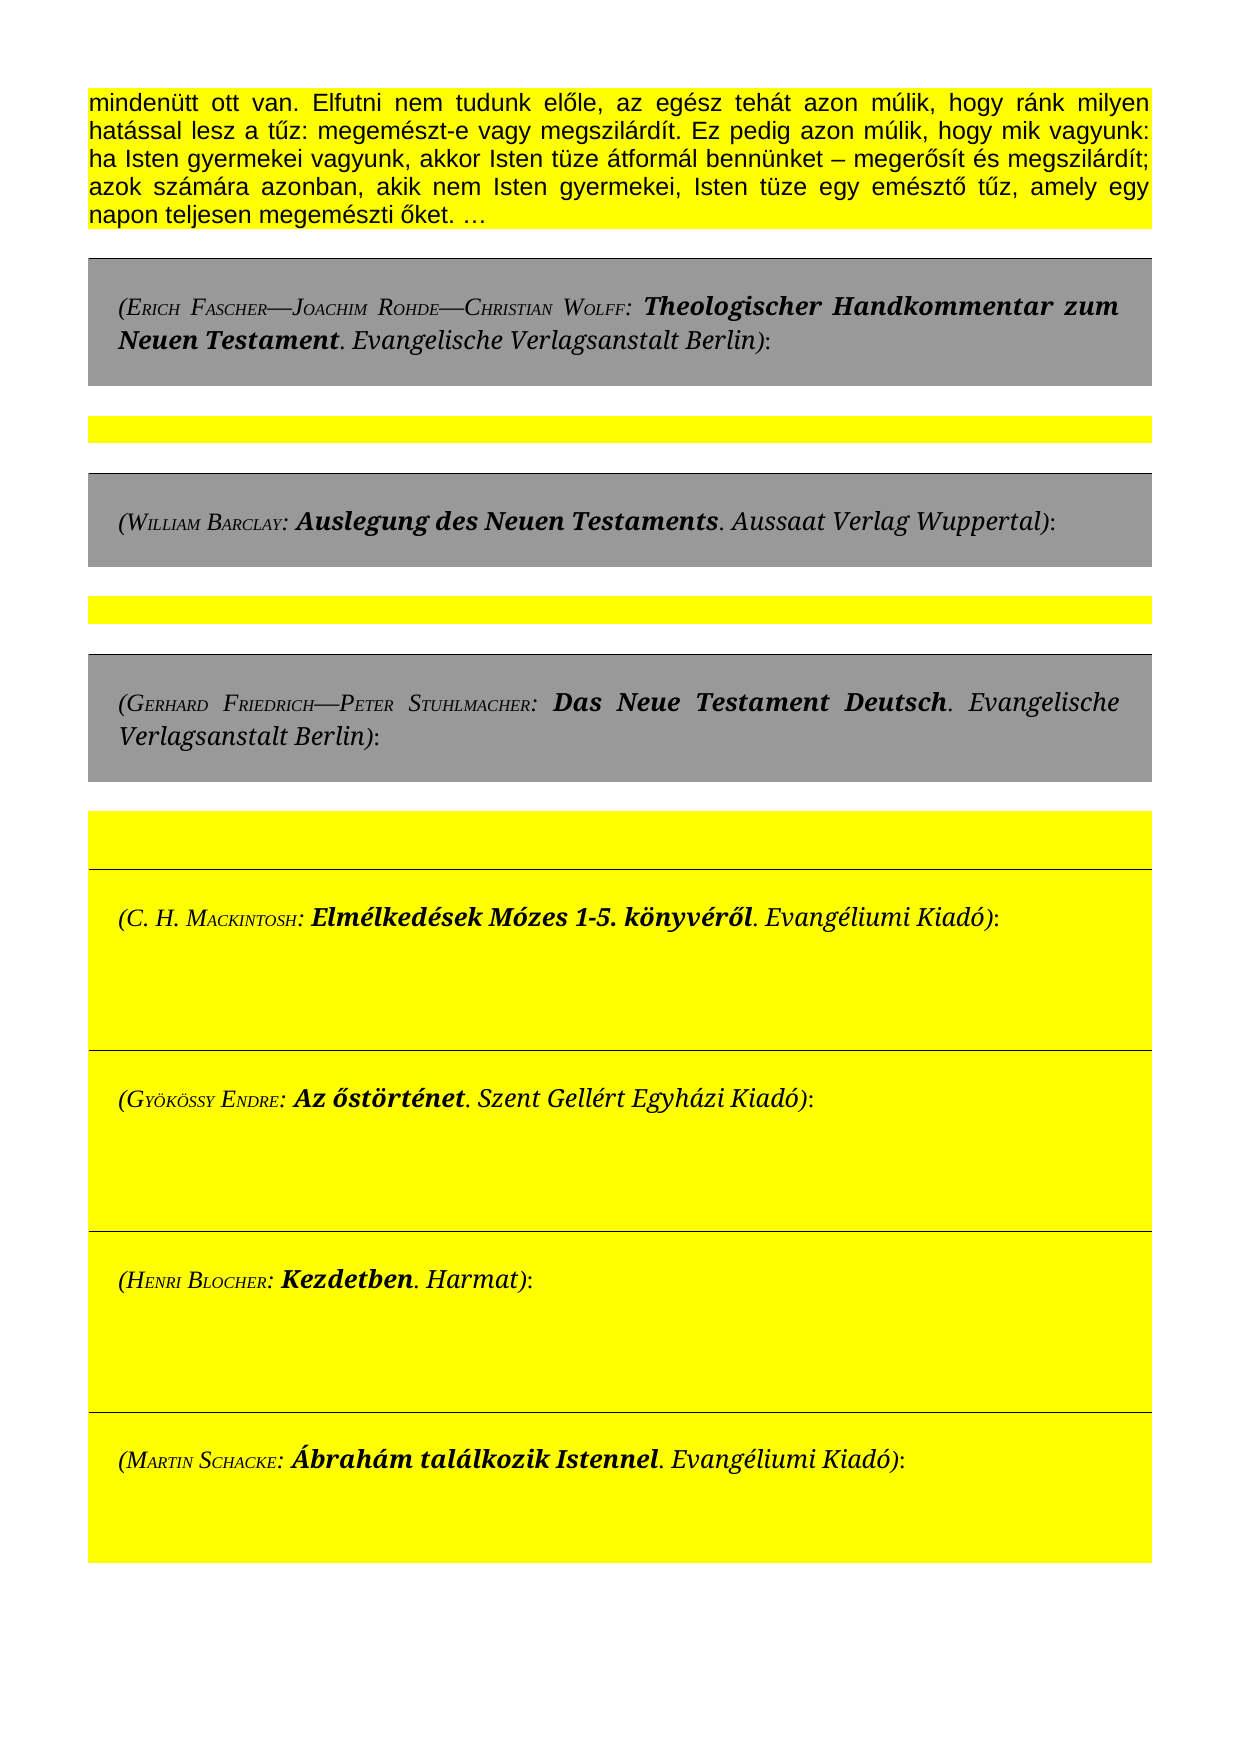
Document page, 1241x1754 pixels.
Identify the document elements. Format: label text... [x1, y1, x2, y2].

text (Erich Fascher―Joachim Rohde―Christian Wolff: Theologischer Handkommentar zum Neuen Testament. Evangelische Verlagsanstalt Berlin): [88, 259, 1152, 386]
text (William Barclay: Auslegung des Neuen Testaments. Aussaat Verlag Wuppertal): [88, 474, 1152, 567]
text mindenütt ott van. Elfutni nem tudunk előle, az egész tehát azon múlik, hogy ránk milyen hatással lesz a tűz: megemészt-e vagy megszilárdít. Ez pedig azon múlik, hogy mik vagyunk: ha Isten gyermekei vagyunk, akkor Isten tüze átformál bennünket – megerősít és megszilárdít; azok számára azonban, akik nem Isten gyermekei, Isten tüze egy emésztő tűz, amely egy napon teljesen megemészti őket. … [88, 88, 1152, 229]
text (C. H. Mackintosh: Elmélkedések Mózes 1-5. könyvéről. Evangéliumi Kiadó): [88, 870, 1152, 963]
text (Gyökössy Endre: Az őstörténet. Szent Gellért Egyházi Kiadó): [88, 1051, 1152, 1144]
text (Henri Blocher: Kezdetben. Harmat): [88, 1232, 1152, 1325]
text (Gerhard Friedrich―Peter Stuhlmacher: Das Neue Testament Deutsch. Evangelische Verlagsanstalt Berlin): [88, 655, 1152, 782]
text (Martin Schacke: Ábrahám találkozik Istennel. Evangéliumi Kiadó): [88, 1413, 1152, 1506]
